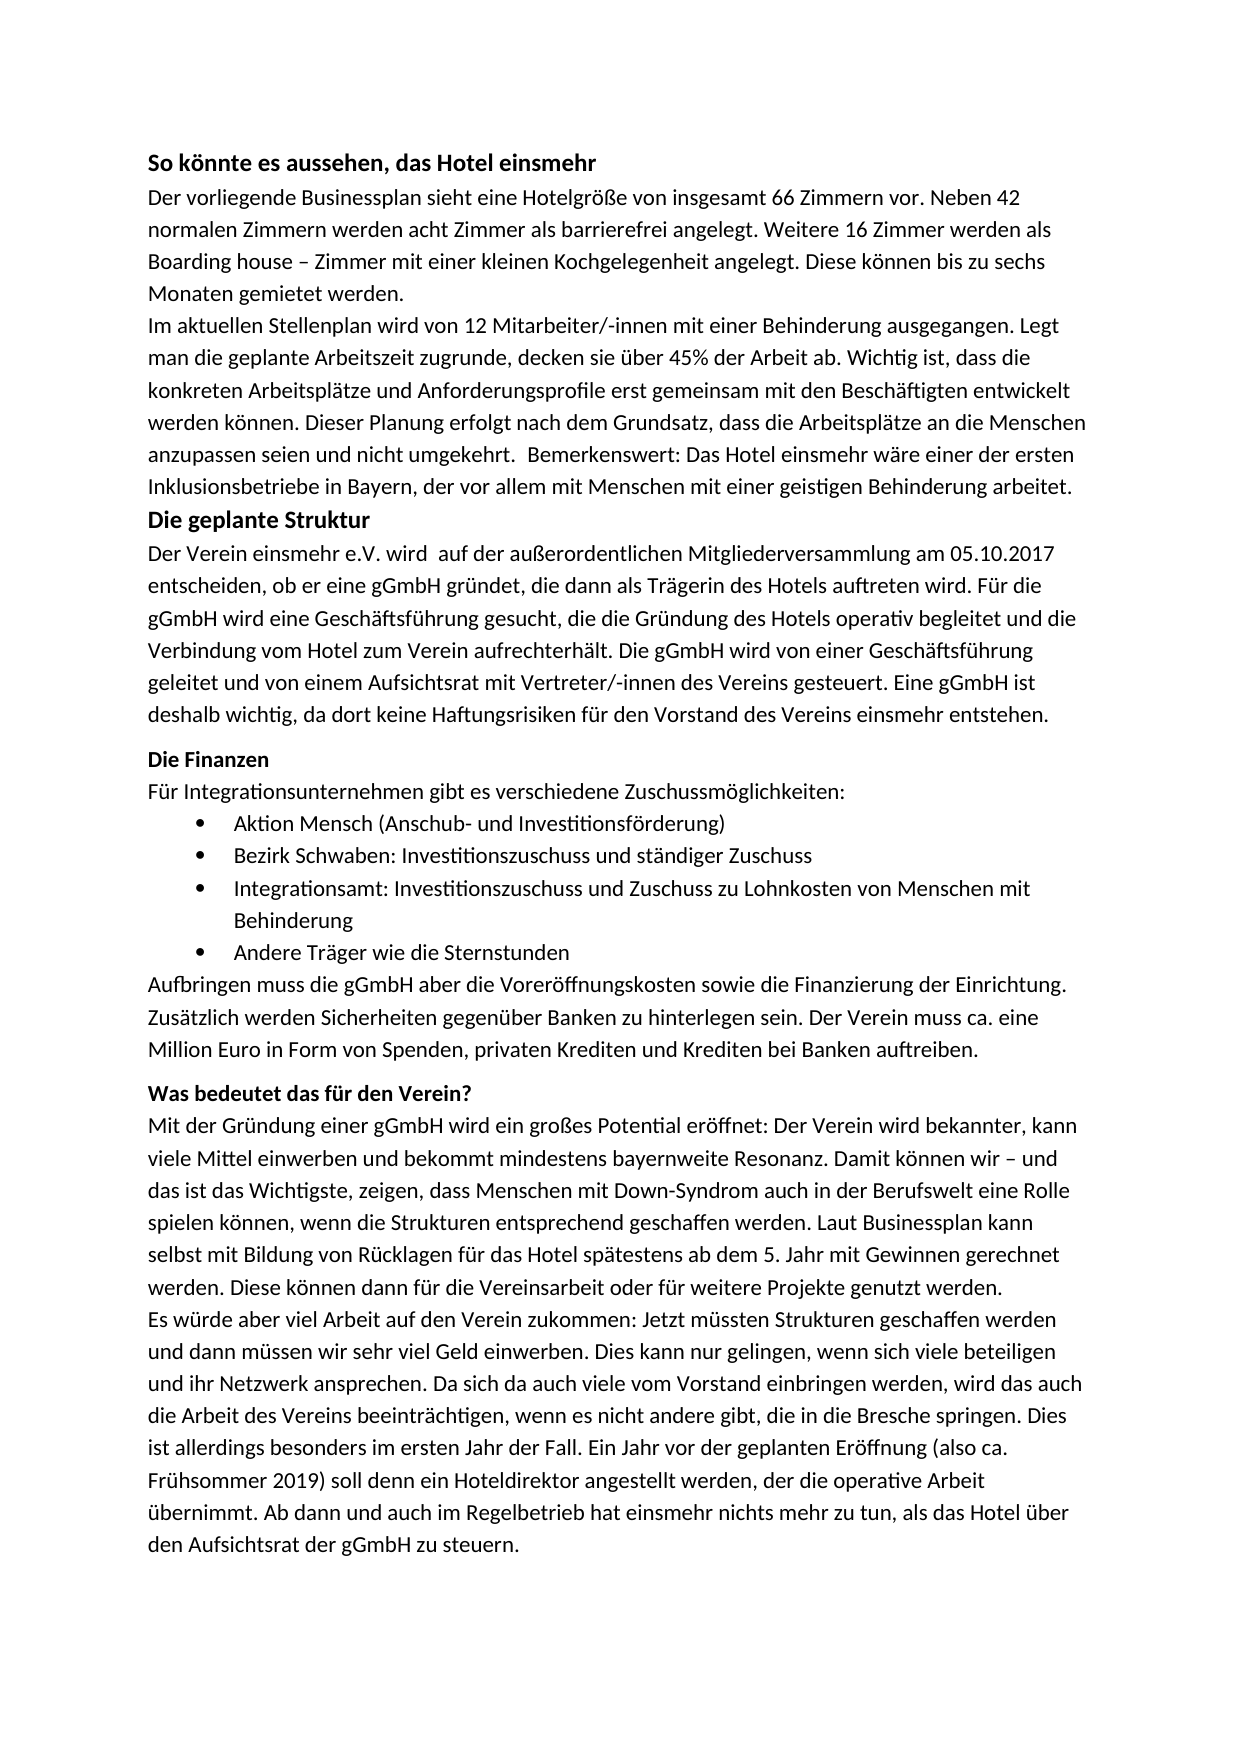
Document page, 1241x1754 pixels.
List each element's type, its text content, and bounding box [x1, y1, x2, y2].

list Andere Träger wie die Sternstunden [196, 938, 1093, 966]
text Was bedeutet das für den Verein? [148, 1079, 1093, 1107]
text Aufbringen muss die gGmbH aber die Voreröffnungskosten sowie die Finanzierung der Einrichtung. Zusätzlich werden Sicherheiten gegenüber Banken zu hinterlegen sein. Der Verein muss ca. eine Million Euro in Form von Spenden, privaten Krediten und Krediten bei Banken auftreiben. [148, 970, 1093, 1063]
text Für Integrationsunternehmen gibt es verschiedene Zuschussmöglichkeiten: [148, 777, 1093, 805]
list Integrationsamt: Investitionszuschuss und Zuschuss zu Lohnkosten von Menschen mit Behinderung [196, 874, 1093, 934]
text Die Finanzen [148, 745, 1093, 773]
list Aktion Mensch (Anschub- und Investitionsförderung) [196, 809, 1093, 837]
text Die geplante Struktur [148, 504, 1093, 535]
text Im aktuellen Stellenplan wird von 12 Mitarbeiter/-innen mit einer Behinderung ausgegangen. Legt man die geplante Arbeitszeit zugrunde, decken sie über 45% der Arbeit ab. Wichtig ist, dass die konkreten Arbeitsplätze und Anforderungsprofile erst gemeinsam mit den Beschäftigten entwickelt werden können. Dieser Planung erfolgt nach dem Grundsatz, dass die Arbeitsplätze an die Menschen anzupassen seien und nicht umgekehrt. Bemerkenswert: Das Hotel einsmehr wäre einer der ersten Inklusionsbetriebe in Bayern, der vor allem mit Menschen mit einer geistigen Behinderung arbeitet. [148, 311, 1093, 500]
text Der Verein einsmehr e.V. wird auf der außerordentlichen Mitgliederversammlung am 05.10.2017 entscheiden, ob er eine gGmbH gründet, die dann als Trägerin des Hotels auftreten wird. Für die gGmbH wird eine Geschäftsführung gesucht, die die Gründung des Hotels operativ begleitet und die Verbindung vom Hotel zum Verein aufrechterhält. Die gGmbH wird von einer Geschäftsführung geleitet und von einem Aufsichtsrat mit Vertreter/-innen des Vereins gesteuert. Eine gGmbH ist deshalb wichtig, da dort keine Haftungsrisiken für den Vorstand des Vereins einsmehr entstehen. [148, 539, 1093, 728]
list Bezirk Schwaben: Investitionszuschuss und ständiger Zuschuss [196, 842, 1093, 870]
text So könnte es aussehen, das Hotel einsmehr [148, 148, 1093, 178]
text Es würde aber viel Arbeit auf den Verein zukommen: Jetzt müssten Strukturen geschaffen werden und dann müssen wir sehr viel Geld einwerben. Dies kann nur gelingen, wenn sich viele beteiligen und ihr Netzwerk ansprechen. Da sich da auch viele vom Vorstand einbringen werden, wird das auch die Arbeit des Vereins beeinträchtigen, wenn es nicht andere gibt, die in die Bresche springen. Dies ist allerdings besonders im ersten Jahr der Fall. Ein Jahr vor der geplanten Eröffnung (also ca. Frühsommer 2019) soll denn ein Hoteldirektor angestellt werden, der die operative Arbeit übernimmt. Ab dann und auch im Regelbetrieb hat einsmehr nichts mehr zu tun, als das Hotel über den Aufsichtsrat der gGmbH zu steuern. [148, 1305, 1093, 1558]
text Der vorliegende Businessplan sieht eine Hotelgröße von insgesamt 66 Zimmern vor. Neben 42 normalen Zimmern werden acht Zimmer als barrierefrei angelegt. Weitere 16 Zimmer werden als Boarding house – Zimmer mit einer kleinen Kochgelegenheit angelegt. Diese können bis zu sechs Monaten gemietet werden. [148, 183, 1093, 307]
text Mit der Gründung einer gGmbH wird ein großes Potential eröffnet: Der Verein wird bekannter, kann viele Mittel einwerben und bekommt mindestens bayernweite Resonanz. Damit können wir – und das ist das Wichtigste, zeigen, dass Menschen mit Down-Syndrom auch in der Berufswelt eine Rolle spielen können, wenn die Strukturen entsprechend geschaffen werden. Laut Businessplan kann selbst mit Bildung von Rücklagen für das Hotel spätestens ab dem 5. Jahr mit Gewinnen gerechnet werden. Diese können dann für die Vereinsarbeit oder für weitere Projekte genutzt werden. [148, 1112, 1093, 1301]
